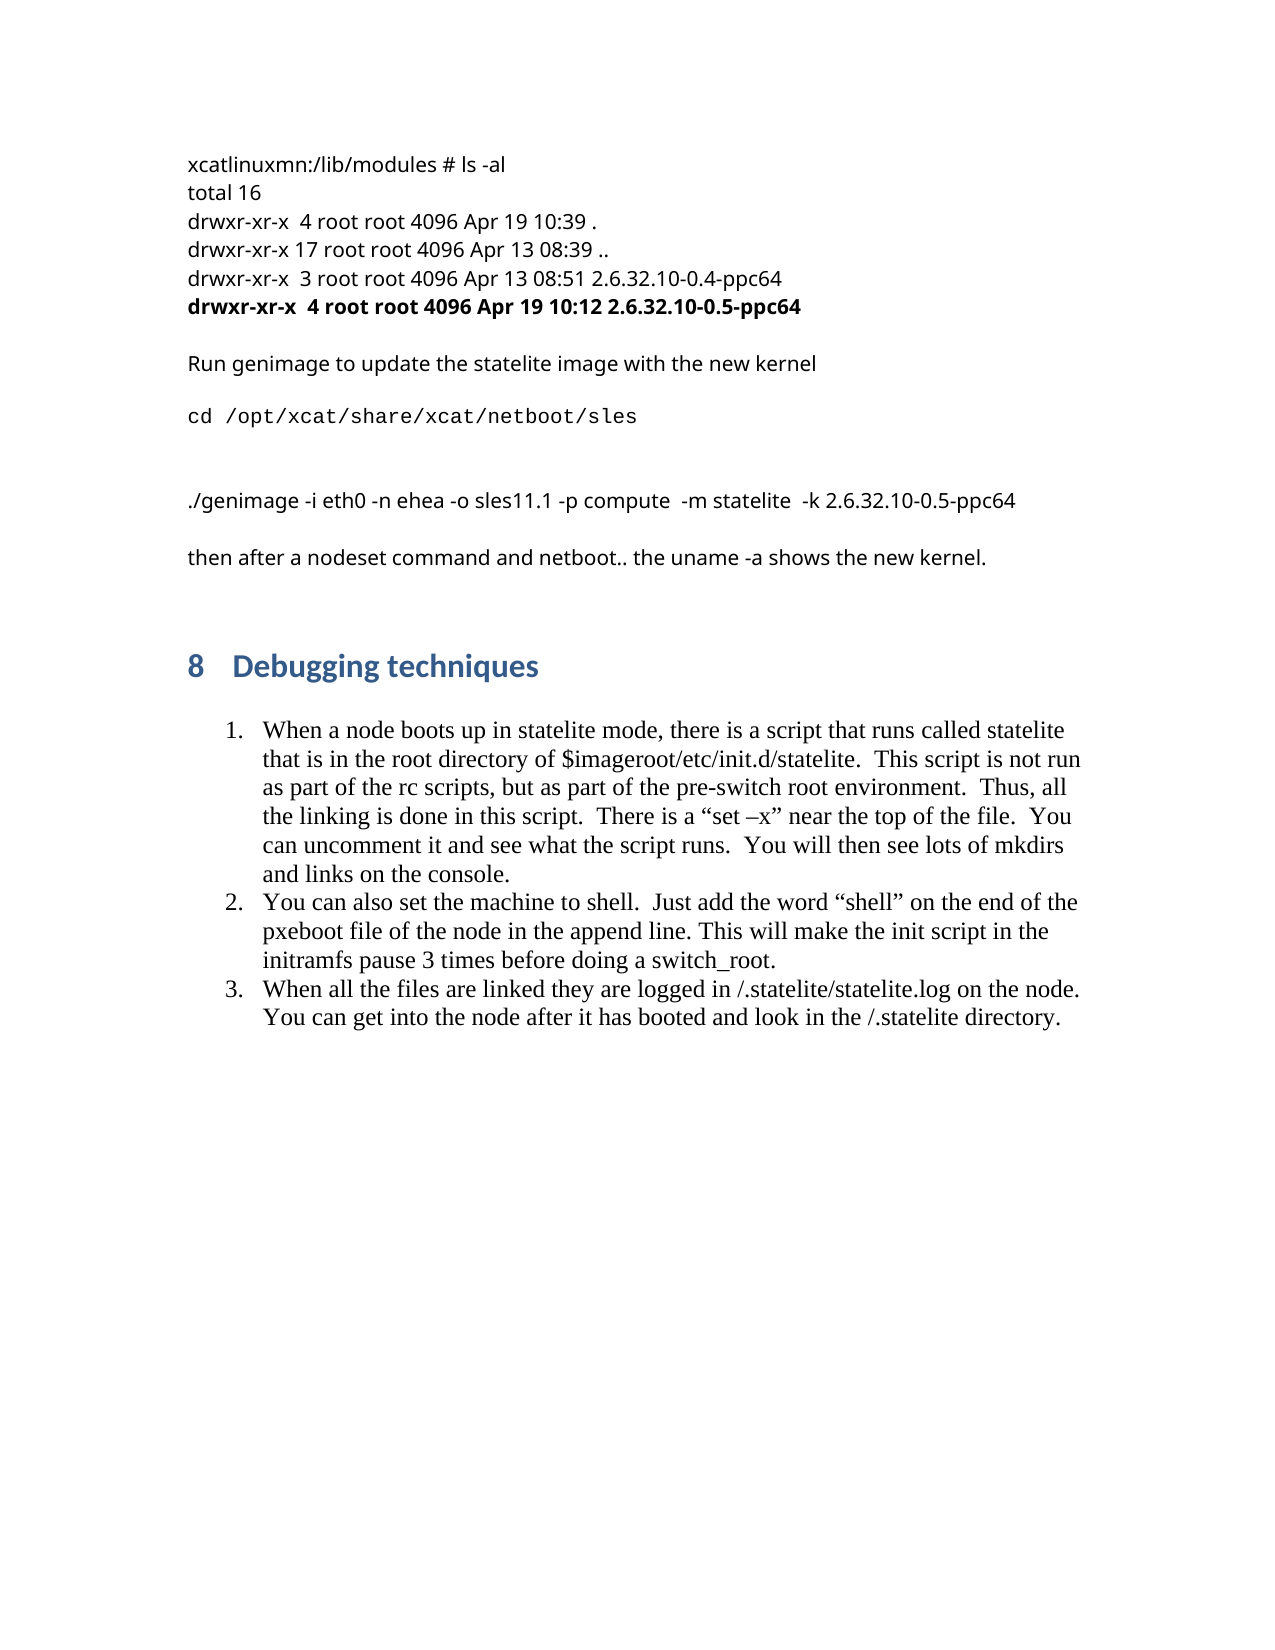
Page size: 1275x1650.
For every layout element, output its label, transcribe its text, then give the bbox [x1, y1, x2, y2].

subtitle Debugging techniques [187, 645, 1087, 686]
text total 16 [187, 178, 1087, 207]
text then after a nodeset command and netboot.. the uname -a shows the new kernel. [187, 543, 1087, 572]
list When a node boots up in statelite mode, there is a script that runs called statelite that is in the root directory of $imageroot/etc/init.d/statelite. This script is not run as part of the rc scripts, but as part of the pre-switch root environment. Thus, all the linking is done in this script. There is a “set –x” near the top of the file. You can uncomment it and see what the script runs. You will then see lots of mkdirs and links on the console. [225, 715, 1087, 887]
text drwxr-xr-x 3 root root 4096 Apr 13 08:51 2.6.32.10-0.4-ppc64 [187, 264, 1087, 292]
text xcatlinuxmn:/lib/modules # ls -al [187, 150, 1087, 178]
text cd /opt/xcat/share/xcat/netboot/sles [187, 406, 1087, 429]
list You can also set the machine to shell. Just add the word “shell” on the end of the pxeboot file of the node in the append line. This will make the init script in the initramfs pause 3 times before doing a switch_root. [225, 887, 1087, 974]
list When all the files are linked they are logged in /.statelite/statelite.log on the node. You can get into the node after it has booted and look in the /.statelite directory. [225, 974, 1087, 1031]
text Run genimage to update the statelite image with the new kernel [187, 349, 1087, 377]
text drwxr-xr-x 4 root root 4096 Apr 19 10:39 . [187, 207, 1087, 235]
text drwxr-xr-x 4 root root 4096 Apr 19 10:12 2.6.32.10-0.5-ppc64 [187, 292, 1087, 321]
text ./genimage -i eth0 -n ehea -o sles11.1 -p compute -m statelite -k 2.6.32.10-0.5-ppc64 [187, 486, 1087, 515]
text drwxr-xr-x 17 root root 4096 Apr 13 08:39 .. [187, 235, 1087, 264]
